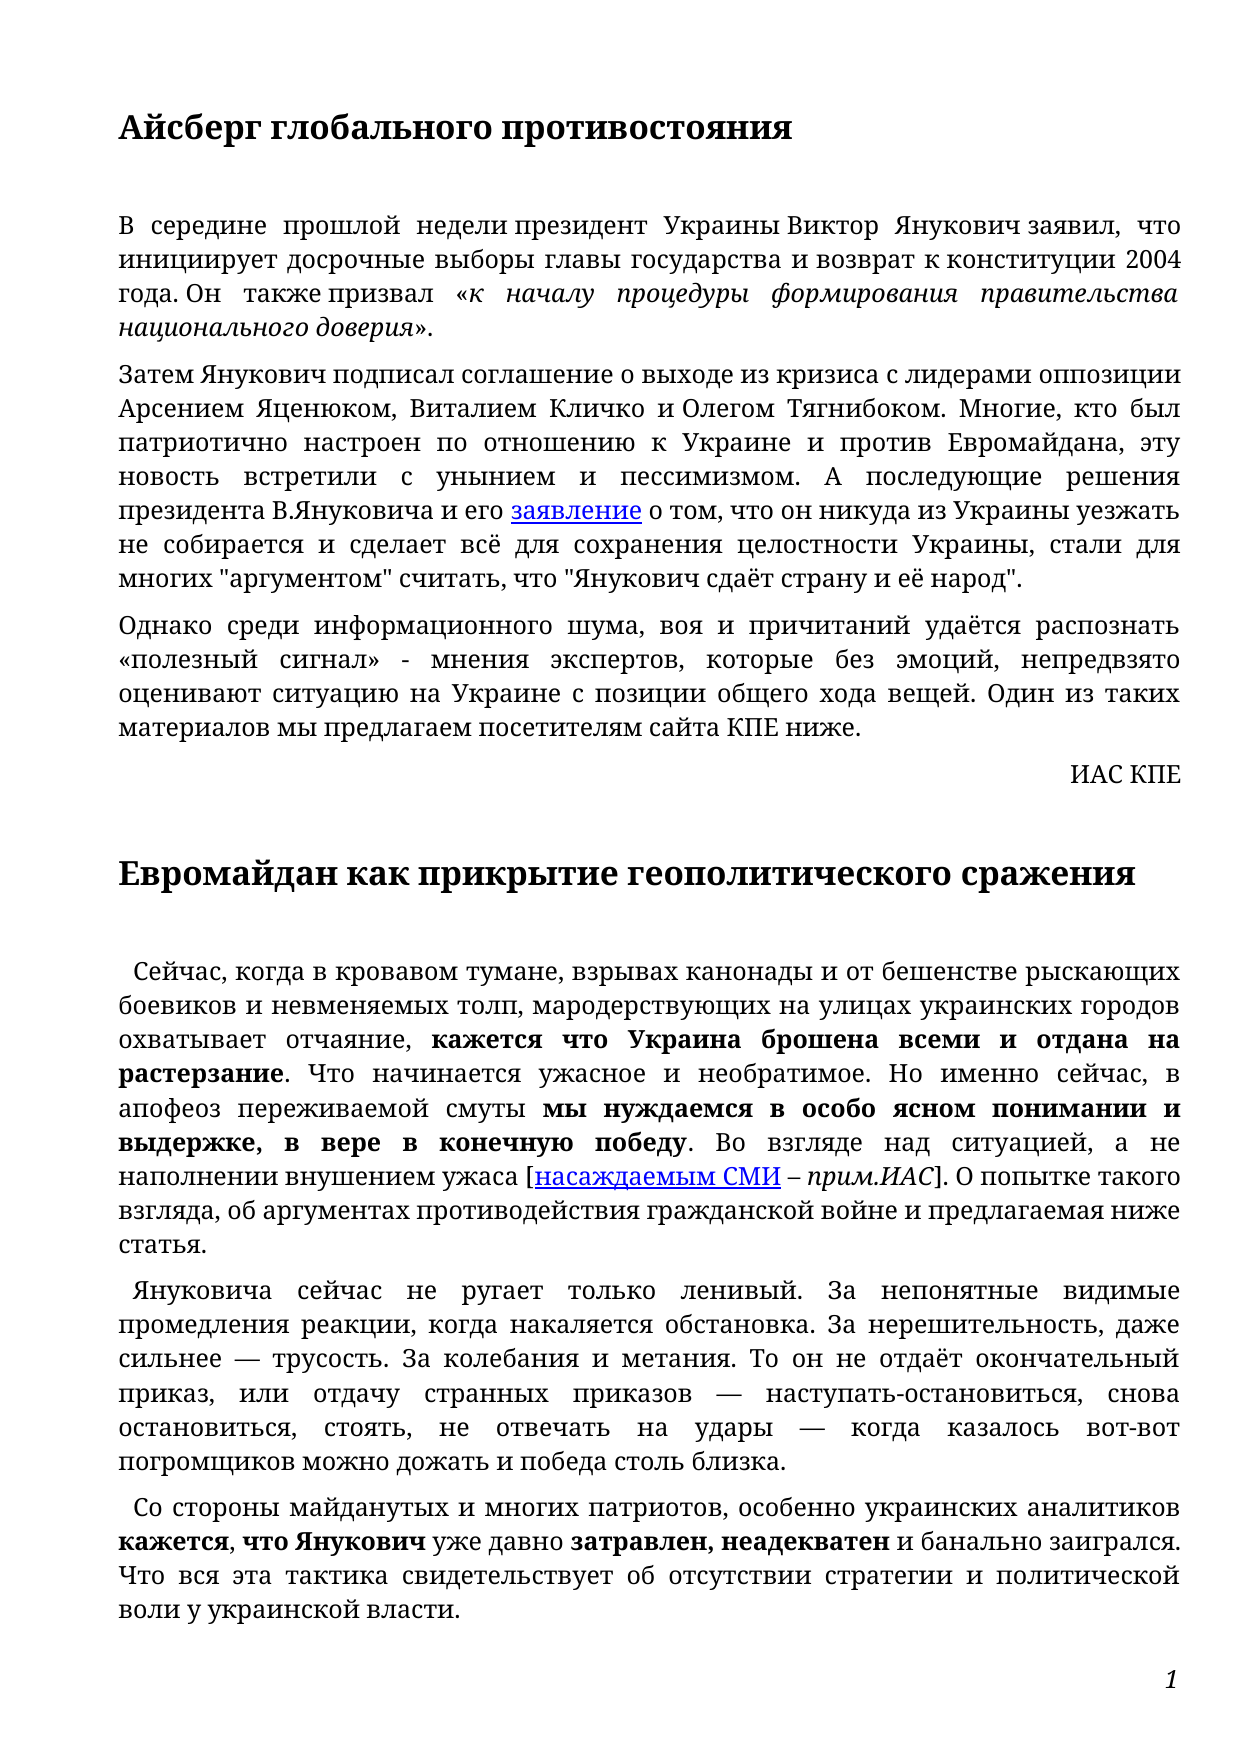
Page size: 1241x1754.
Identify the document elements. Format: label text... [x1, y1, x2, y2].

text В середине прошлой недели президент Украины Виктор Янукович заявил, что инициирует досрочные выборы главы государства и возврат к конституции 2004 года. Он также призвал «к началу процедуры формирования правительства национального доверия». [118, 208, 1181, 344]
text Сейчас, когда в кровавом тумане, взрывах канонады и от бешенстве рыскающих боевиков и невменяемых толп, мародерствующих на улицах украинских городов охватывает отчаяние, кажется что Украина брошена всеми и отдана на растерзание. Что начинается ужасное и необратимое. Но именно сейчас, в апофеоз переживаемой смуты мы нуждаемся в особо ясном понимании и выдержке, в вере в конечную победу. Во взгляде над ситуацией, а не наполнении внушением ужаса [насаждаемым СМИ – прим.ИАС]. О попытке такого взгляда, об аргументах противодействия гражданской войне и предлагаемая ниже статья. [118, 954, 1181, 1261]
text ИАС КПЕ [118, 756, 1181, 790]
text Однако среди информационного шума, воя и причитаний удаётся распознать «полезный сигнал» - мнения экспертов, которые без эмоций, непредвзято оценивают ситуацию на Украине с позиции общего хода вещей. Один из таких материалов мы предлагаем посетителям сайта КПЕ ниже. [118, 608, 1181, 744]
text Януковича сейчас не ругает только ленивый. За непонятные видимые промедления реакции, когда накаляется обстановка. За нерешительность, даже сильнее — трусость. За колебания и метания. То он не отдаёт окончательный приказ, или отдачу странных приказов — наступать-остановиться, снова остановиться, стоять, не отвечать на удары — когда казалось вот-вот погромщиков можно дожать и победа столь близка. [118, 1273, 1181, 1477]
text Евромайдан как прикрытие геополитического сражения [118, 849, 1181, 895]
text Затем Янукович подписал соглашение о выходе из кризиса с лидерами оппозиции Арсением Яценюком, Виталием Кличко и Олегом Тягнибоком. Многие, кто был патриотично настроен по отношению к Украине и против Евромайдана, эту новость встретили с унынием и пессимизмом. А последующие решения президента В.Януковича и его заявление о том, что он никуда из Украины уезжать не собирается и сделает всё для сохранения целостности Украины, стали для многих "аргументом" считать, что "Янукович сдаёт страну и её народ". [118, 357, 1181, 595]
text Со стороны майданутых и многих патриотов, особенно украинских аналитиков кажется, что Янукович уже давно затравлен, неадекватен и банально заигрался. Что вся эта тактика свидетельствует об отсутствии стратегии и политической воли у украинской власти. [118, 1490, 1181, 1626]
text Айсберг глобального противостояния [118, 103, 1181, 149]
